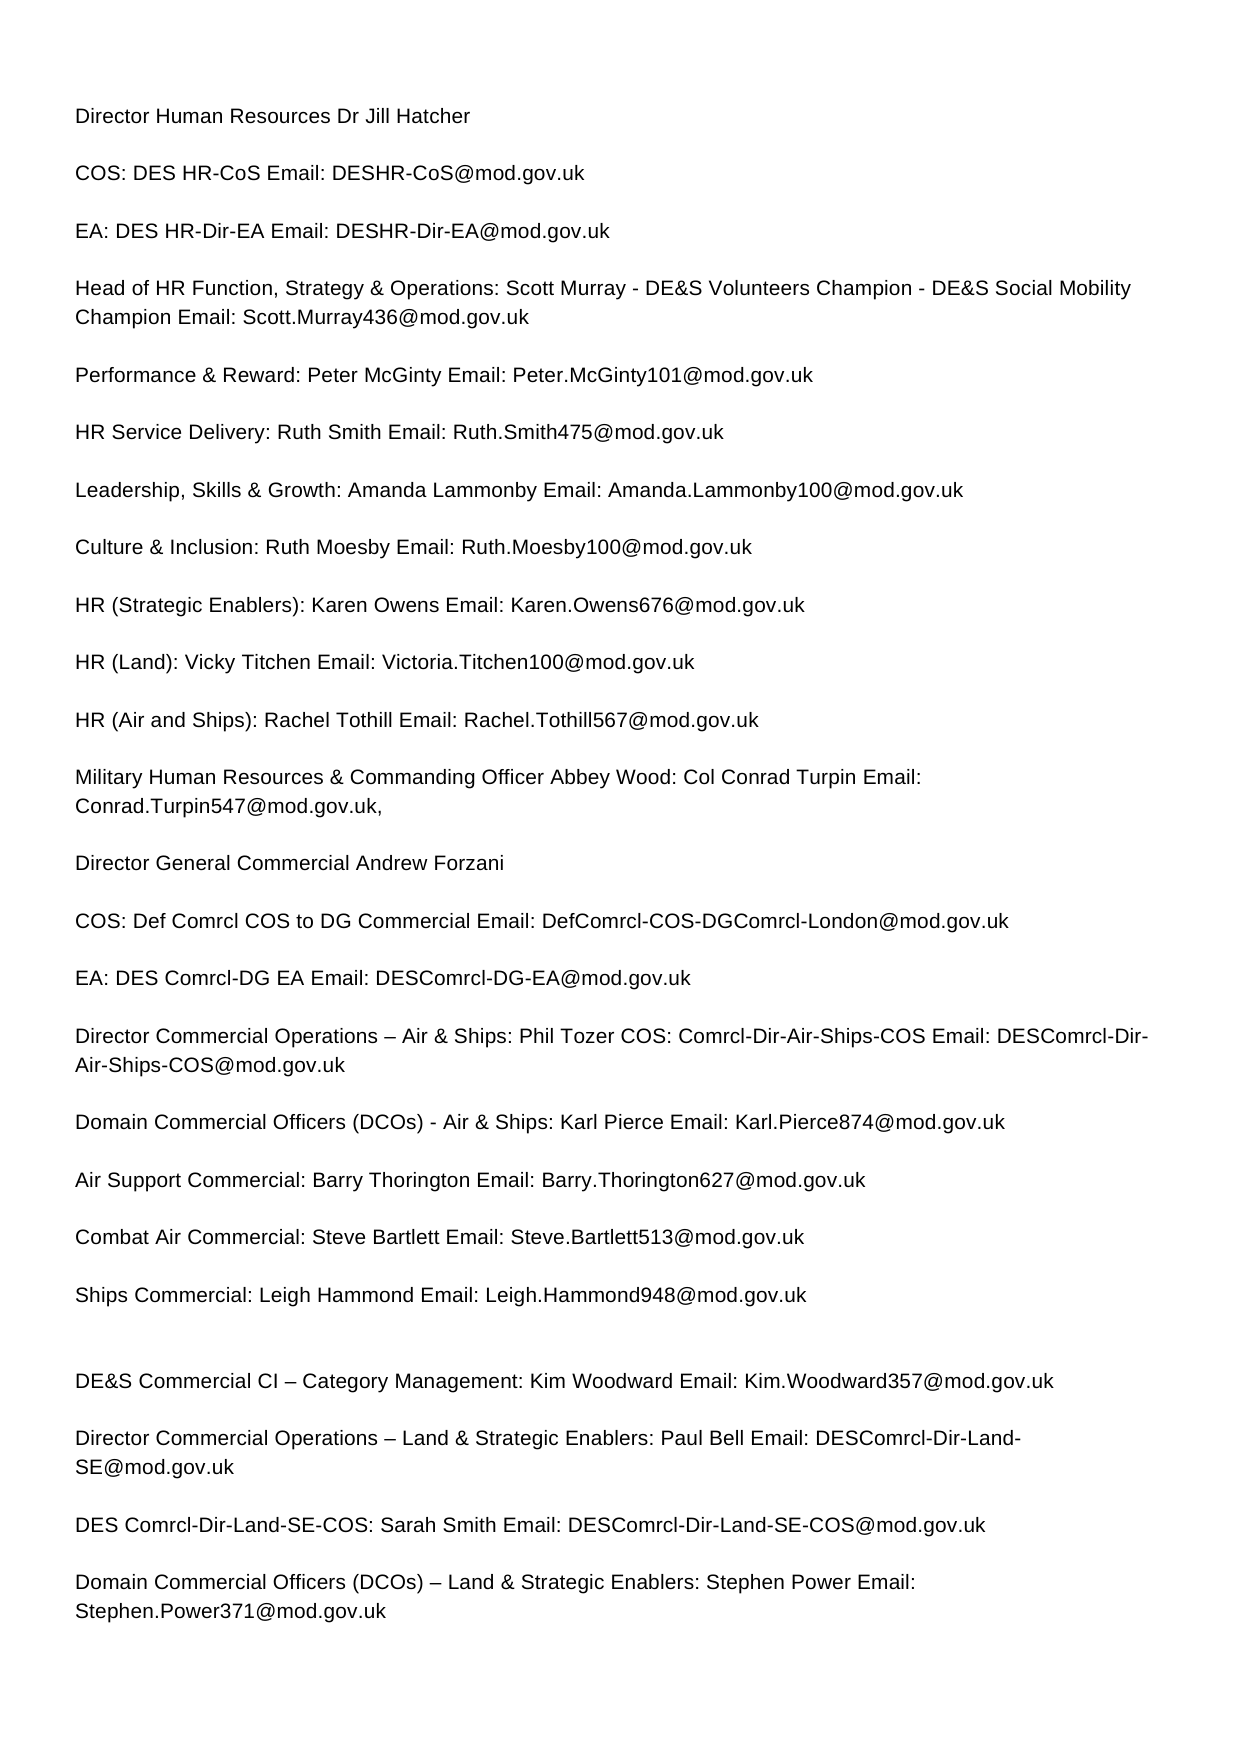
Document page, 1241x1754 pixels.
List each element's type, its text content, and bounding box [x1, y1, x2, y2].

text Performance & Reward: Peter McGinty Email: Peter.McGinty101@mod.gov.uk [75, 362, 1165, 386]
text EA: DES HR-Dir-EA Email: DESHR-Dir-EA@mod.gov.uk [75, 219, 1165, 243]
text HR Service Delivery: Ruth Smith Email: Ruth.Smith475@mod.gov.uk [75, 420, 1165, 444]
text COS: DES HR-CoS Email: DESHR-CoS@mod.gov.uk [75, 161, 1165, 185]
text HR (Land): Vicky Titchen Email: Victoria.Titchen100@mod.gov.uk [75, 650, 1165, 674]
text Director Commercial Operations – Land & Strategic Enablers: Paul Bell Email: DESComrcl-Dir-Land-SE@mod.gov.uk [75, 1426, 1165, 1479]
text EA: DES Comrcl-DG EA Email: DESComrcl-DG-EA@mod.gov.uk [75, 966, 1165, 990]
text Ships Commercial: Leigh Hammond Email: Leigh.Hammond948@mod.gov.uk [75, 1282, 1165, 1306]
text Culture & Inclusion: Ruth Moesby Email: Ruth.Moesby100@mod.gov.uk [75, 535, 1165, 559]
text Leadership, Skills & Growth: Amanda Lammonby Email: Amanda.Lammonby100@mod.gov.uk [75, 477, 1165, 501]
text DES Comrcl-Dir-Land-SE-COS: Sarah Smith Email: DESComrcl-Dir-Land-SE-COS@mod.gov.uk [75, 1512, 1165, 1536]
text COS: Def Comrcl COS to DG Commercial Email: DefComrcl-COS-DGComrcl-London@mod.gov.uk [75, 909, 1165, 933]
text Domain Commercial Officers (DCOs) – Land & Strategic Enablers: Stephen Power Email: Stephen.Power371@mod.gov.uk [75, 1570, 1165, 1623]
text HR (Air and Ships): Rachel Tothill Email: Rachel.Tothill567@mod.gov.uk [75, 707, 1165, 731]
text DE&S Commercial CI – Category Management: Kim Woodward Email: Kim.Woodward357@mod.gov.uk [75, 1369, 1165, 1393]
text Military Human Resources & Commanding Officer Abbey Wood: Col Conrad Turpin Email: Conrad.Turpin547@mod.gov.uk, [75, 765, 1165, 818]
text Director Commercial Operations – Air & Ships: Phil Tozer COS: Comrcl-Dir-Air-Ships-COS Email: DESComrcl-Dir-Air-Ships-COS@mod.gov.uk [75, 1024, 1165, 1076]
text Head of HR Function, Strategy & Operations: Scott Murray - DE&S Volunteers Champion - DE&S Social Mobility Champion Email: Scott.Murray436@mod.gov.uk [75, 276, 1165, 329]
text Director General Commercial Andrew Forzani [75, 851, 1165, 875]
text Air Support Commercial: Barry Thorington Email: Barry.Thorington627@mod.gov.uk [75, 1167, 1165, 1191]
text Combat Air Commercial: Steve Bartlett Email: Steve.Bartlett513@mod.gov.uk [75, 1225, 1165, 1249]
text Director Human Resources Dr Jill Hatcher [75, 104, 1165, 128]
text Domain Commercial Officers (DCOs) - Air & Ships: Karl Pierce Email: Karl.Pierce874@mod.gov.uk [75, 1110, 1165, 1134]
text HR (Strategic Enablers): Karen Owens Email: Karen.Owens676@mod.gov.uk [75, 592, 1165, 616]
